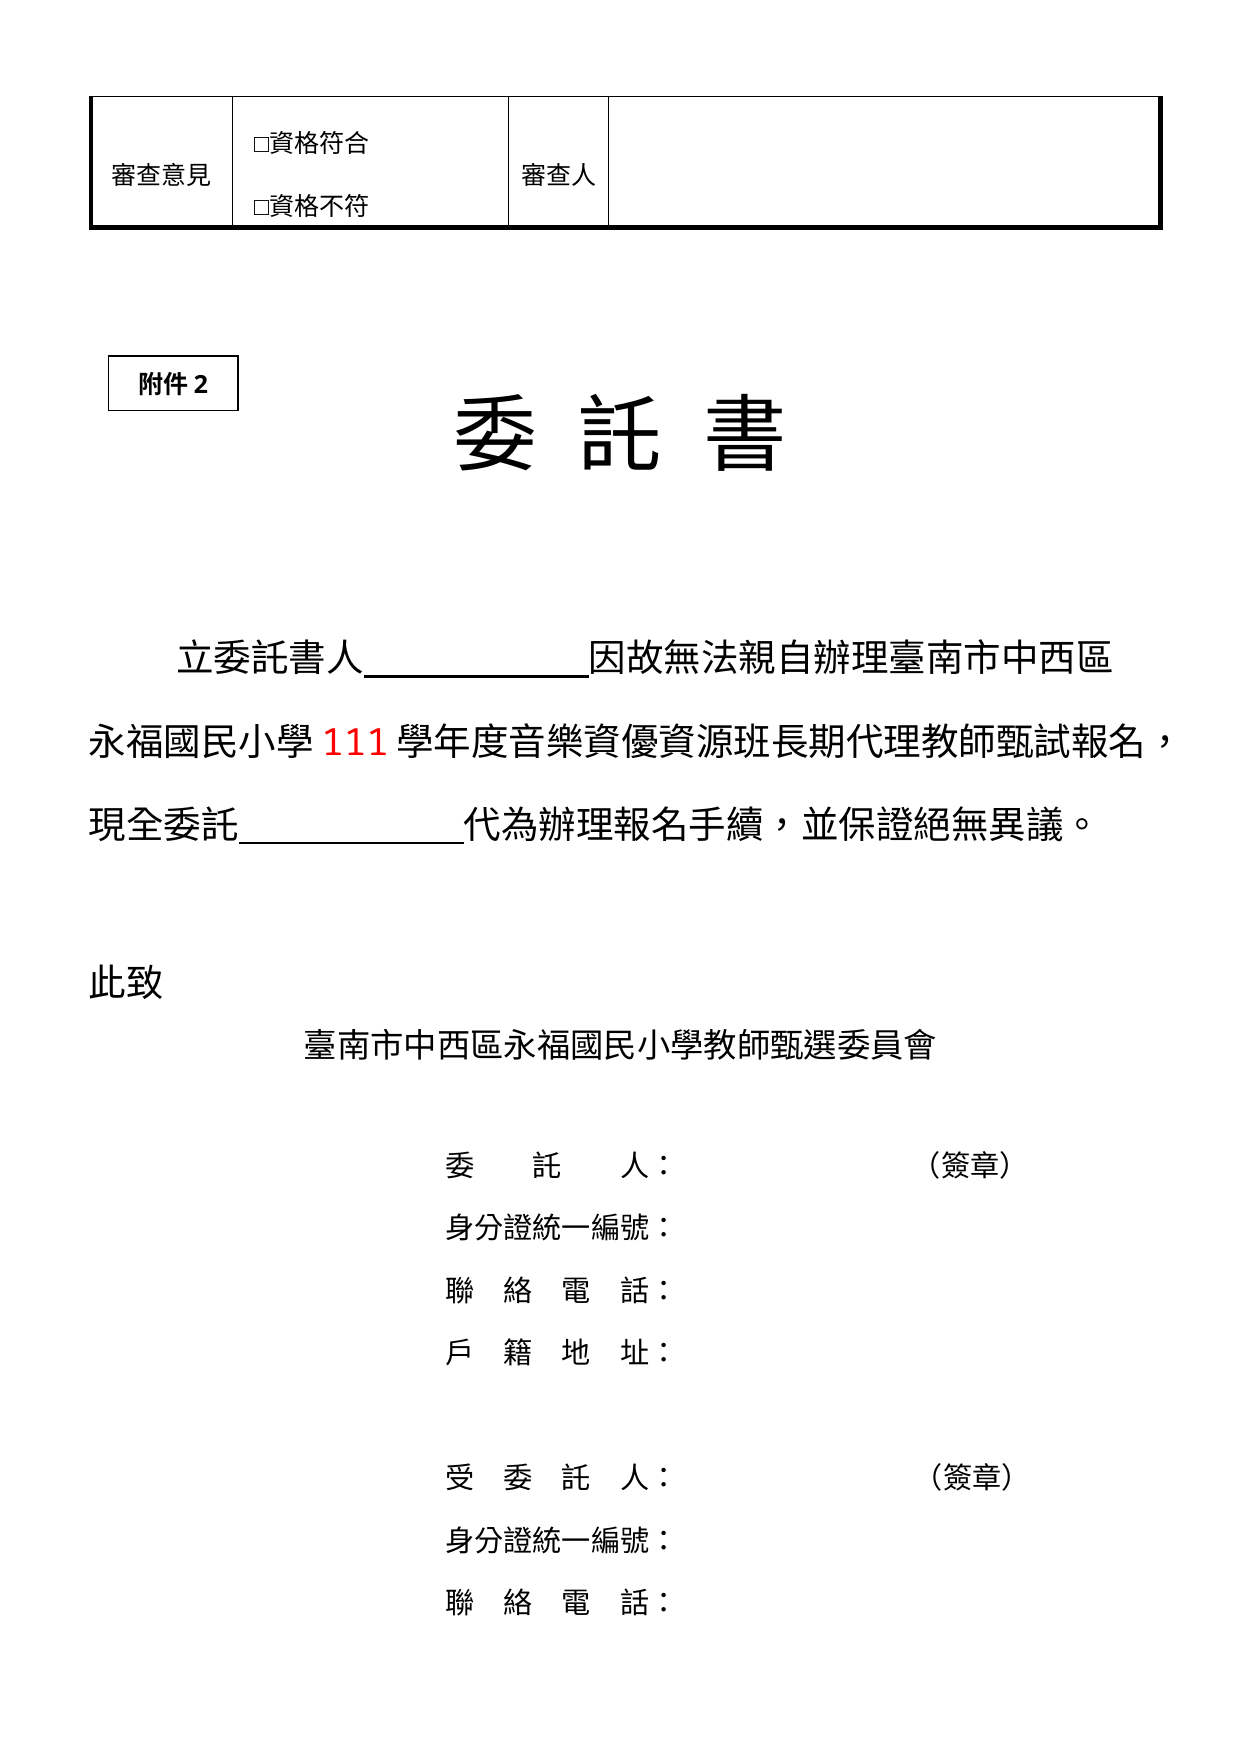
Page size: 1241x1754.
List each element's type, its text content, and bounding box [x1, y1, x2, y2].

text 受 委 託 人： （簽章） [439, 1438, 1152, 1501]
text 立委託書人 因故無法親自辦理臺南市中西區 [89, 605, 1152, 688]
table_cell 審查意見 [93, 97, 232, 225]
text 聯 絡 電 話： [439, 1251, 1152, 1313]
table_cell □資格符合 □資格不符 [233, 97, 508, 225]
text 永福國民小學111學年度音樂資優資源班長期代理教師甄試報名，現全委託 代為辦理報名手續，並保證絕無異議。 [89, 688, 1152, 855]
text 身分證統一編號： [439, 1188, 1152, 1251]
text 戶 籍 地 址： [439, 1313, 1152, 1376]
table_cell 審查人 [509, 97, 608, 225]
text 委 託 書 [89, 355, 1152, 480]
text 聯 絡 電 話： [439, 1563, 1152, 1626]
text 附件2 [124, 364, 222, 400]
table_cell [609, 97, 1158, 225]
text 委 託 人： （簽章） [439, 1126, 1152, 1188]
text 臺南市中西區永福國民小學教師甄選委員會 [89, 1001, 1152, 1063]
text 此致 [89, 938, 1152, 1001]
text 身分證統一編號： [439, 1501, 1152, 1563]
